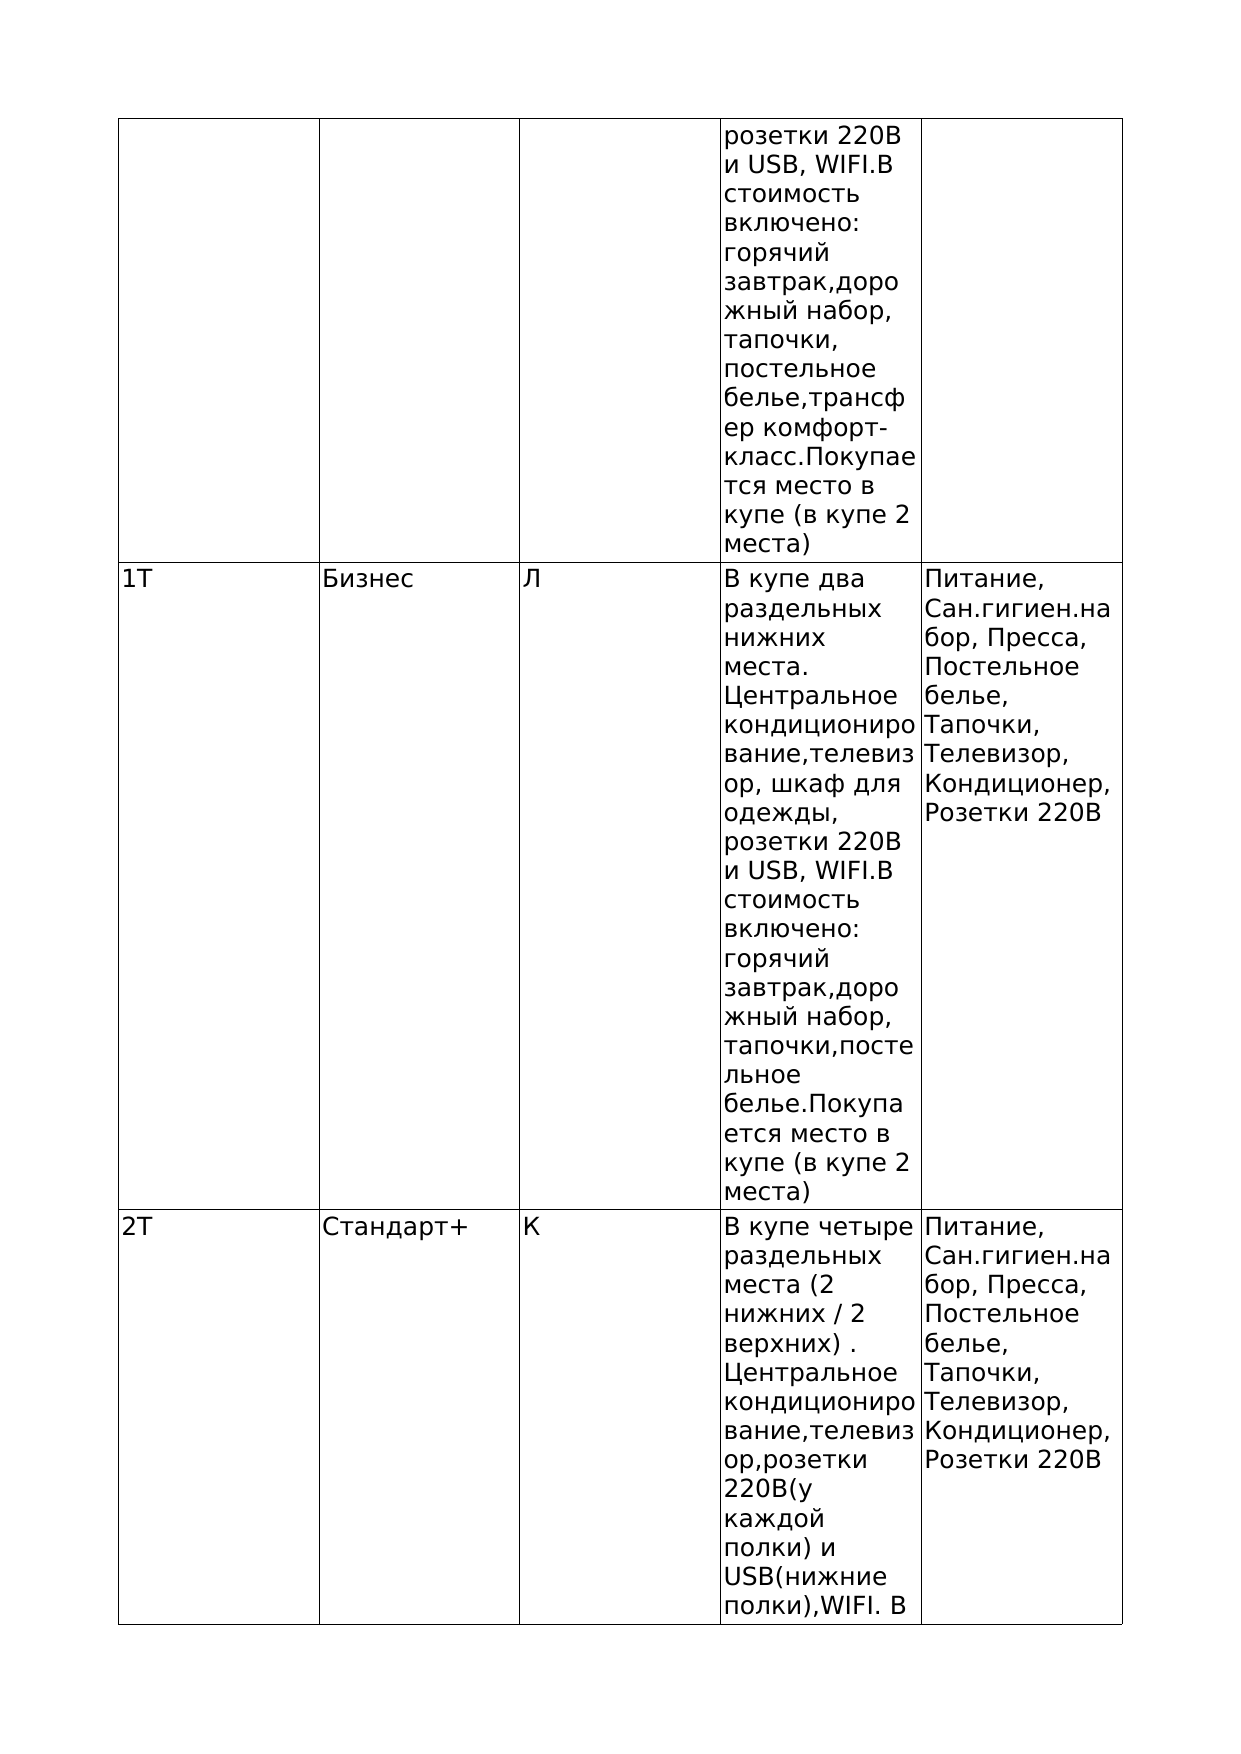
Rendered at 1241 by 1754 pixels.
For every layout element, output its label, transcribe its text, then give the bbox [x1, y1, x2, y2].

table_cell розетки 220В и USB, WIFI.В стоимость включено: горячий завтрак,дорожный набор, тапочки, постельное белье,трансфер комфорт-класс.Покупается место в купе (в купе 2 места) [721, 119, 921, 562]
table_cell Бизнес [320, 563, 519, 1209]
table_cell К [520, 1210, 720, 1623]
table_cell Питание, Сан.гигиен.набор, Пресса, Постельное белье, Тапочки, Телевизор, Кондиционер, Розетки 220В [922, 563, 1122, 1209]
table_cell [922, 119, 1122, 562]
table_cell Л [520, 563, 720, 1209]
table_cell Стандарт+ [320, 1210, 519, 1623]
table_cell [119, 119, 319, 562]
table_cell [320, 119, 519, 562]
table_cell 2Т [119, 1210, 319, 1623]
table_cell Питание, Сан.гигиен.набор, Пресса, Постельное белье, Тапочки, Телевизор, Кондиционер, Розетки 220В [922, 1210, 1122, 1623]
table_cell 1Т [119, 563, 319, 1209]
table_cell В купе четыре раздельных места (2 нижних / 2 верхних) . Центральное кондиционирование,телевизор,розетки 220В(у каждой полки) и USB(нижние полки),WIFI. В [721, 1210, 921, 1623]
table_cell [520, 119, 720, 562]
table_cell В купе два раздельных нижних места. Центральное кондиционирование,телевизор, шкаф для одежды, розетки 220В и USB, WIFI.В стоимость включено: горячий завтрак,дорожный набор, тапочки,постельное белье.Покупается место в купе (в купе 2 места) [721, 563, 921, 1209]
